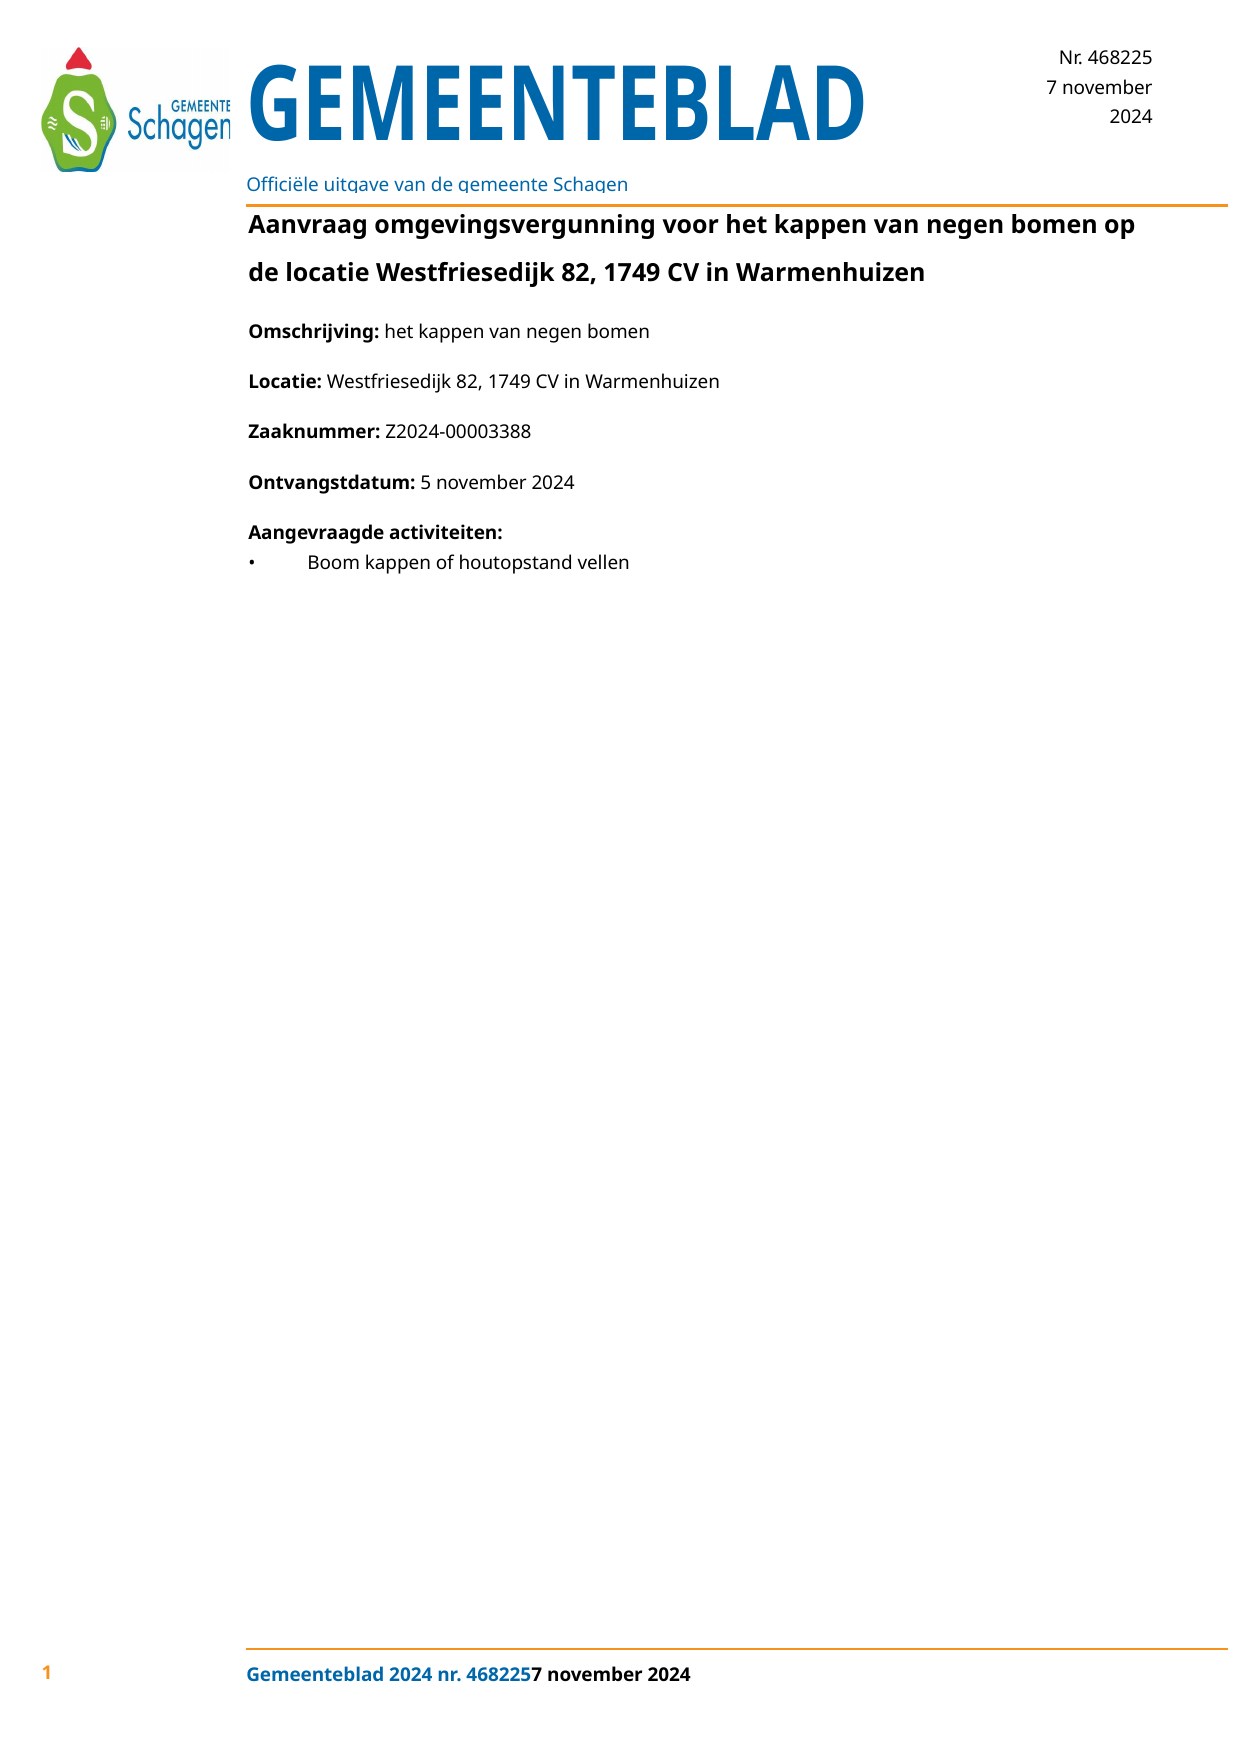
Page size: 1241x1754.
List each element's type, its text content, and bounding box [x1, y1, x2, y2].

picture [41, 47, 231, 172]
text Aanvraag omgevingsvergunning voor het kappen van negen bomen op de locatie Westfriesedijk 82, 1749 CV in Warmenhuizen [248, 207, 1152, 288]
text Aangevraagde activiteiten: [248, 519, 1152, 545]
text Locatie: Westfriesedijk 82, 1749 CV in Warmenhuizen [248, 368, 1152, 394]
list Boom kappen of houtopstand vellen [248, 549, 1152, 575]
text Omschrijving: het kappen van negen bomen [248, 318, 1152, 344]
text Zaaknummer: Z2024-00003388 [248, 419, 1152, 444]
text Ontvangstdatum: 5 november 2024 [248, 469, 1152, 495]
